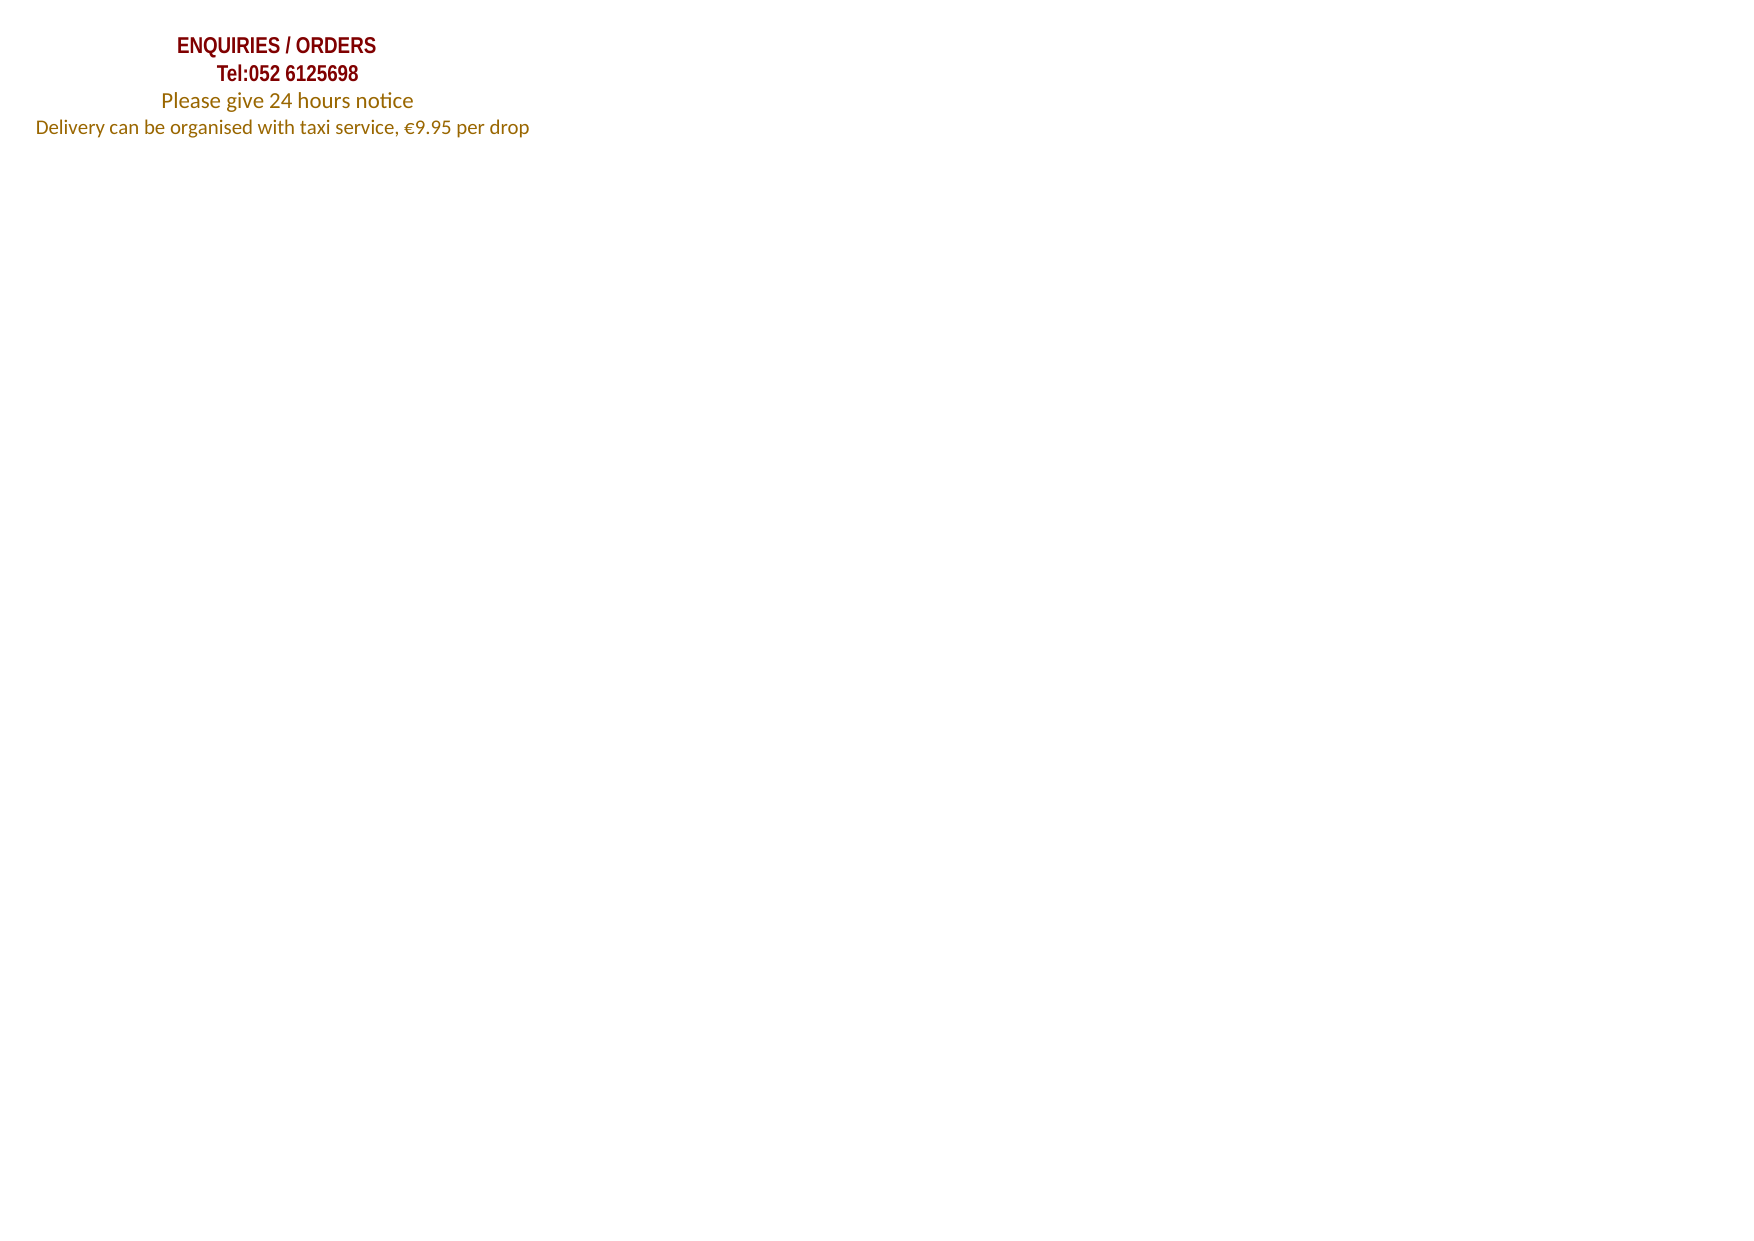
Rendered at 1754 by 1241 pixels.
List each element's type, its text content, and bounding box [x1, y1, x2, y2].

text Tel:052 6125698 [29, 60, 545, 86]
text Delivery can be organised with taxi service, €9.95 per drop [29, 114, 545, 140]
text ENQUIRIES / ORDERS [29, 29, 545, 60]
text Please give 24 hours notice [29, 86, 545, 114]
